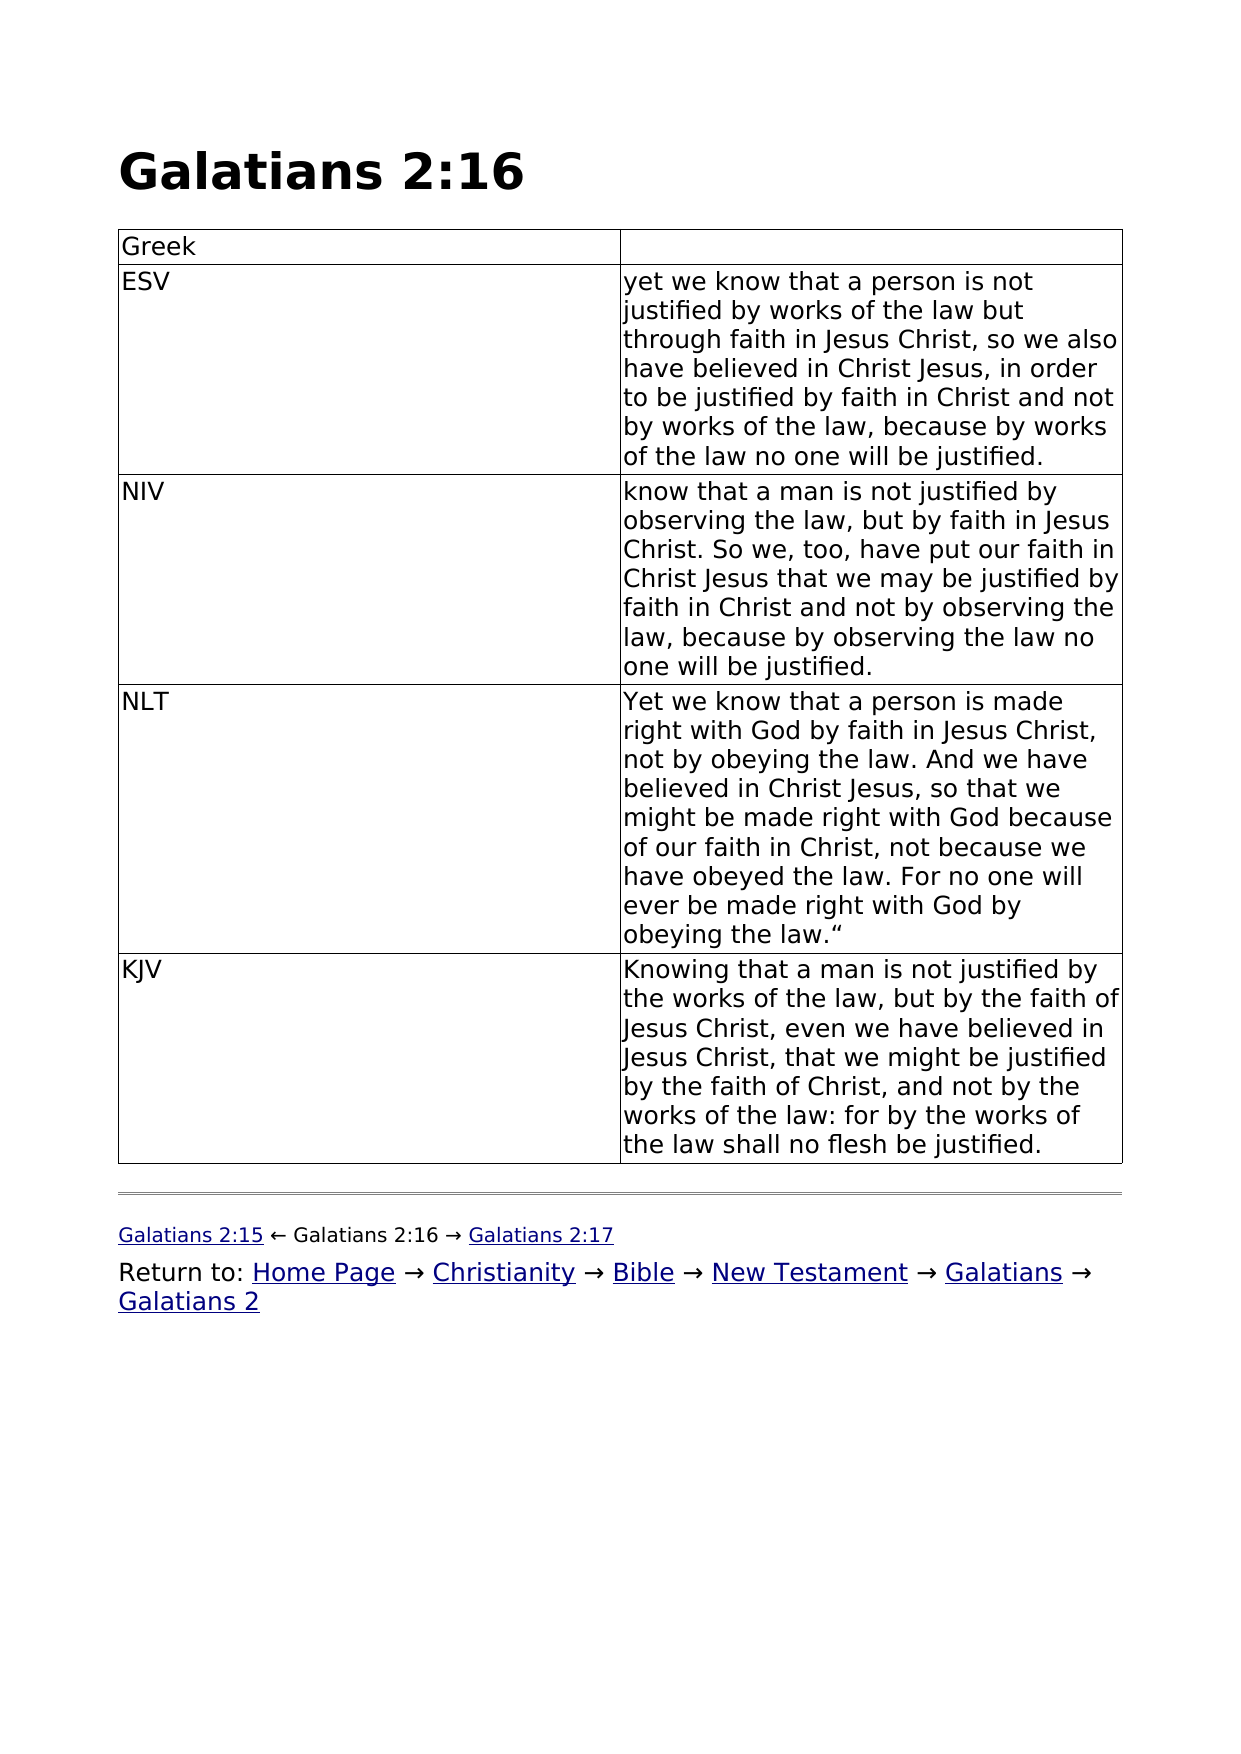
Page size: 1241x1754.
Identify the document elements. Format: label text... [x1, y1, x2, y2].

subtitle Galatians 2:16 [118, 143, 1122, 201]
table_cell know that a man is not justified by observing the law, but by faith in Jesus Christ. So we, too, have put our faith in Christ Jesus that we may be justified by faith in Christ and not by observing the law, because by observing the law no one will be justified. [621, 475, 1122, 684]
table_cell Knowing that a man is not justified by the works of the law, but by the faith of Jesus Christ, even we have believed in Jesus Christ, that we might be justified by the faith of Christ, and not by the works of the law: for by the works of the law shall no flesh be justified. [621, 954, 1122, 1162]
table_header Greek [119, 230, 620, 264]
table_cell yet we know that a person is not justified by works of the law but through faith in Jesus Christ, so we also have believed in Christ Jesus, in order to be justified by faith in Christ and not by works of the law, because by works of the law no one will be justified. [621, 265, 1122, 474]
table_cell NIV [119, 475, 620, 684]
text Galatians 2:15 ← Galatians 2:16 → Galatians 2:17 [118, 1224, 1122, 1258]
table_cell Yet we know that a person is made right with God by faith in Jesus Christ, not by obeying the law. And we have believed in Christ Jesus, so that we might be made right with God because of our faith in Christ, not because we have obeyed the law. For no one will ever be made right with God by obeying the law.“ [621, 685, 1122, 952]
text Return to: Home Page → Christianity → Bible → New Testament → Galatians → Galatians 2 [118, 1258, 1122, 1316]
table_cell ESV [119, 265, 620, 474]
table_cell KJV [119, 954, 620, 1162]
table_header [621, 230, 1122, 264]
table_cell NLT [119, 685, 620, 952]
